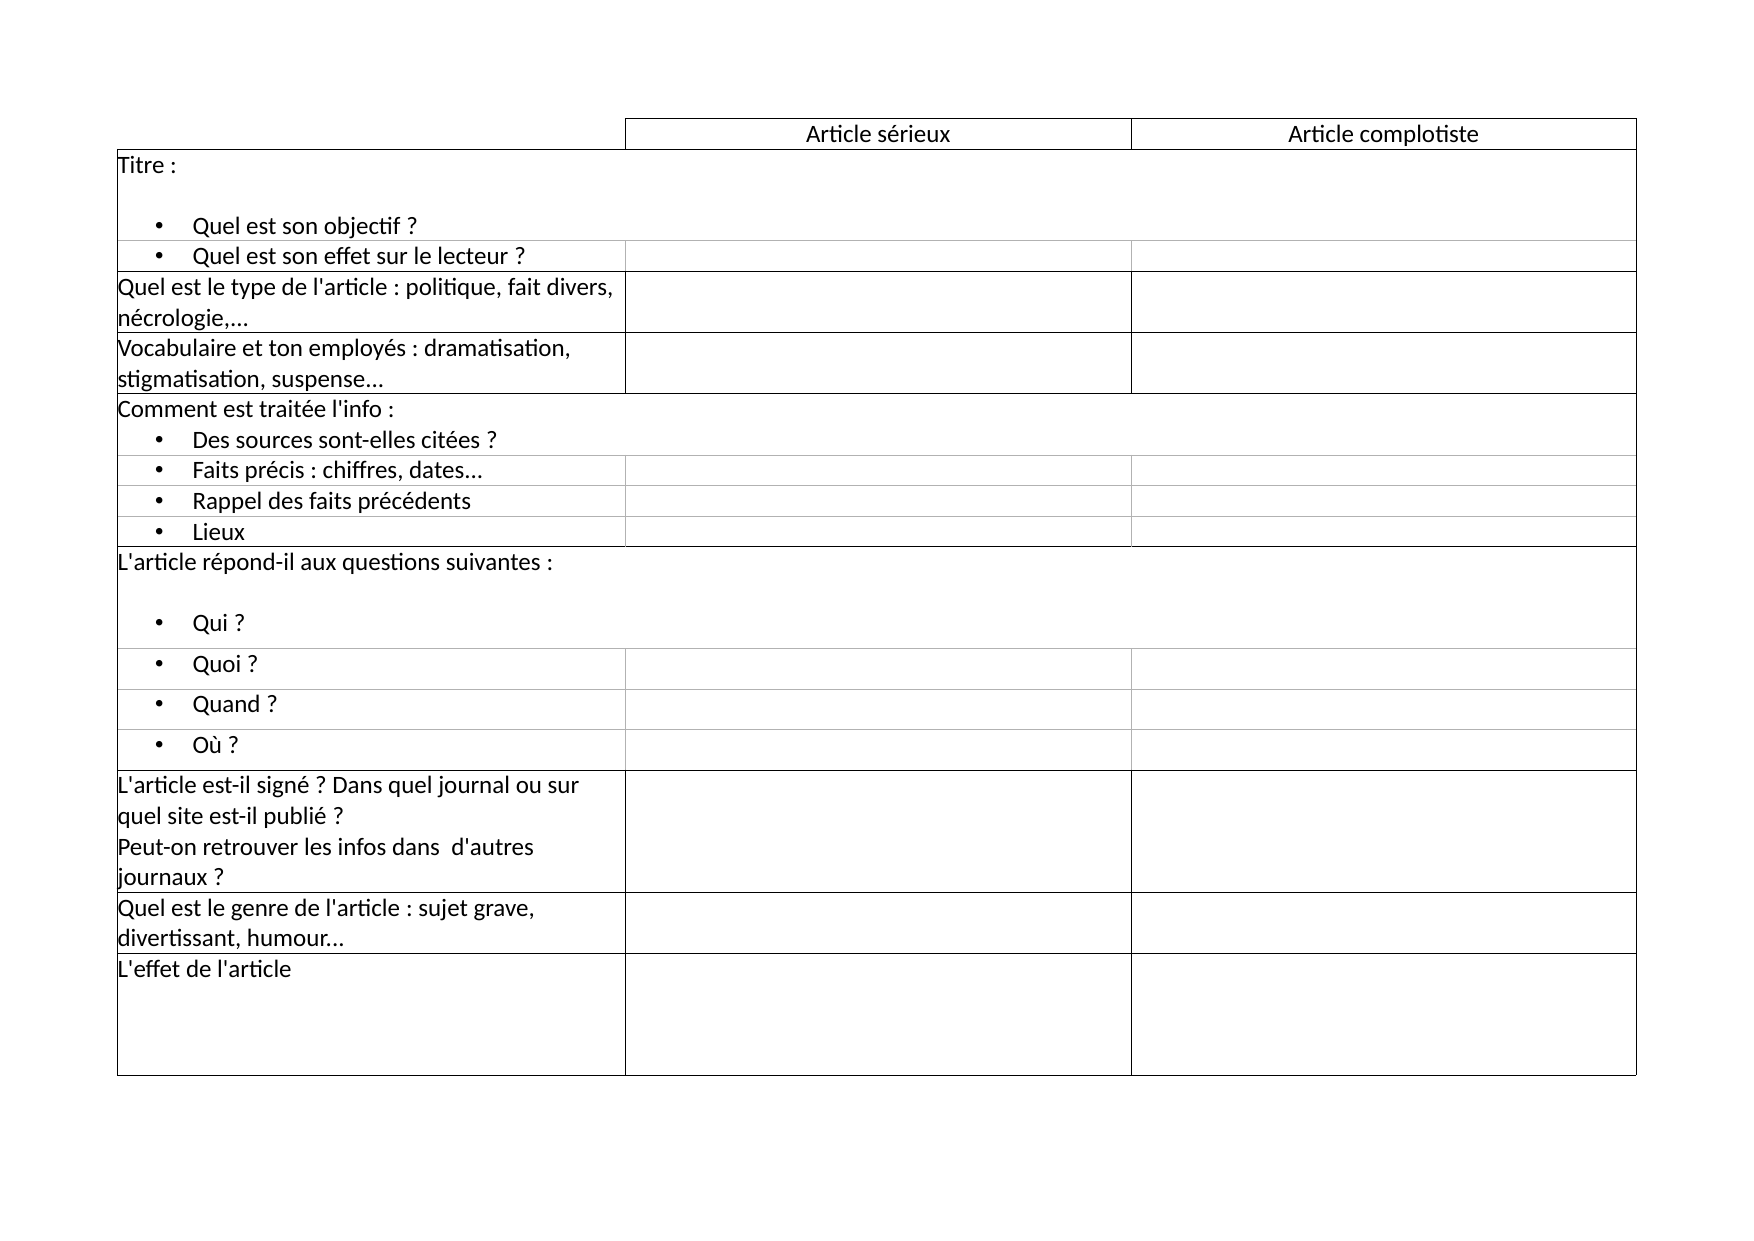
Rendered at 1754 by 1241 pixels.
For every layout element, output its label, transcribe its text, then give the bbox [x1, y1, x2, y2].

table_cell [626, 771, 1131, 892]
table_cell Quel est son effet sur le lecteur ? [118, 241, 625, 271]
table_cell L'effet de l'article [118, 954, 625, 1075]
table_cell [1132, 954, 1636, 1075]
table_header [117, 118, 625, 149]
table_cell Titre : [118, 150, 625, 210]
table_cell [1132, 333, 1636, 393]
table_cell [626, 456, 1131, 485]
table_cell [626, 333, 1131, 393]
table_cell [1132, 486, 1636, 516]
table_cell [1131, 547, 1636, 607]
table_cell [626, 241, 1131, 271]
table_cell [1132, 690, 1636, 729]
table_cell [1131, 394, 1636, 424]
table_cell [626, 649, 1131, 688]
table_cell [1132, 272, 1636, 332]
table_cell [625, 150, 1131, 210]
table_cell [625, 394, 1131, 424]
table_cell Quel est le type de l'article : politique, fait divers, nécrologie,... [118, 272, 625, 332]
table_cell [625, 547, 1131, 607]
table_cell [625, 424, 1131, 454]
table_cell Rappel des faits précédents [118, 486, 625, 516]
table_cell [1131, 210, 1636, 240]
table_cell Qui ? [118, 608, 625, 648]
table_cell Lieux [118, 517, 625, 546]
table_cell [1132, 649, 1636, 688]
table_cell [1132, 456, 1636, 485]
table_cell Des sources sont-elles citées ? [118, 424, 625, 454]
table_cell [626, 690, 1131, 729]
table_cell Quel est le genre de l'article : sujet grave, divertissant, humour... [118, 893, 625, 953]
table_cell [626, 893, 1131, 953]
table_cell Faits précis : chiffres, dates... [118, 456, 625, 485]
table_cell [625, 210, 1131, 240]
table_cell [1132, 241, 1636, 271]
table_cell L'article répond-il aux questions suivantes : [118, 547, 625, 607]
table_cell [1132, 517, 1636, 546]
table_cell [1132, 771, 1636, 892]
table_cell [1132, 893, 1636, 953]
table_cell Vocabulaire et ton employés : dramatisation, stigmatisation, suspense... [118, 333, 625, 393]
table_cell [626, 517, 1131, 546]
table_cell [1131, 150, 1636, 210]
table_cell Quel est son objectif ? [118, 210, 625, 240]
table_cell [626, 954, 1131, 1075]
table_cell [1131, 608, 1636, 648]
table_cell Où ? [118, 730, 625, 769]
table_cell [626, 486, 1131, 516]
table_cell Quoi ? [118, 649, 625, 688]
table_cell [626, 272, 1131, 332]
table_header Article complotiste [1132, 119, 1636, 149]
table_cell [1131, 424, 1636, 454]
table_cell Quand ? [118, 690, 625, 729]
table_cell [625, 608, 1131, 648]
table_cell [1132, 730, 1636, 769]
table_cell L'article est-il signé ? Dans quel journal ou sur quel site est-il publié ? Peut-on retrouver les infos dans d'autres journaux ? [118, 771, 625, 892]
table_cell [626, 730, 1131, 769]
table_header Article sérieux [626, 119, 1131, 149]
table_cell Comment est traitée l'info : [118, 394, 625, 424]
